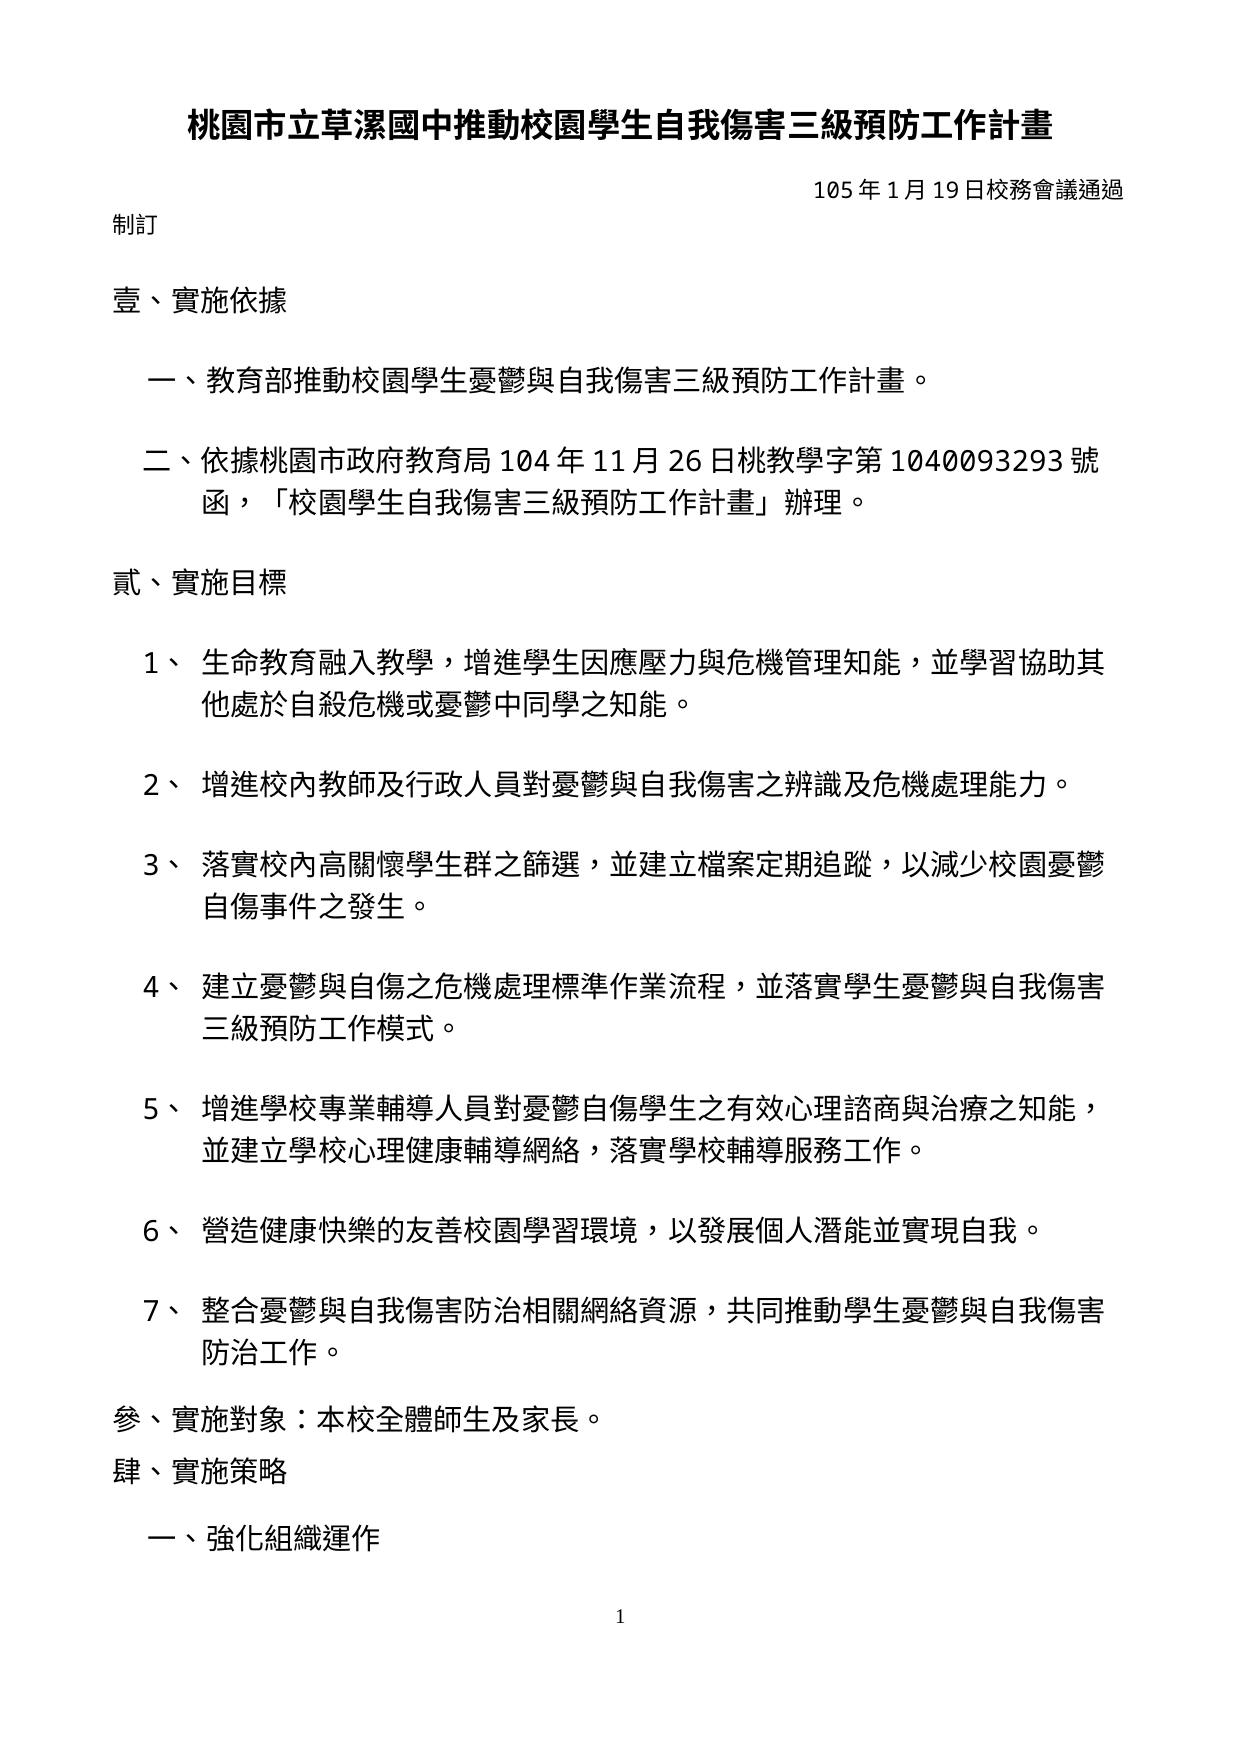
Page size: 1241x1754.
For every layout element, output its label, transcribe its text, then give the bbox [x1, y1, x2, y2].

text 一、教育部推動校園學生憂鬱與自我傷害三級預防工作計畫。 [112, 357, 1128, 400]
list 增進學校專業輔導人員對憂鬱自傷學生之有效心理諮商與治療之知能，並建立學校心理健康輔導網絡，落實學校輔導服務工作。 [142, 1086, 1128, 1170]
list 營造健康快樂的友善校園學習環境，以發展個人潛能並實現自我。 [142, 1208, 1128, 1250]
list 整合憂鬱與自我傷害防治相關網絡資源，共同推動學生憂鬱與自我傷害防治工作。 [142, 1288, 1128, 1372]
text 壹、實施依據 [112, 277, 1128, 320]
text 二、依據桃園市政府教育局104年11月26日桃教學字第1040093293號函，「校園學生自我傷害三級預防工作計畫」辦理。 [142, 437, 1128, 522]
list 落實校內高關懷學生群之篩選，並建立檔案定期追蹤，以減少校園憂鬱自傷事件之發生。 [142, 841, 1128, 926]
list 增進校內教師及行政人員對憂鬱與自我傷害之辨識及危機處理能力。 [142, 761, 1128, 804]
text 貳、實施目標 [112, 559, 1128, 602]
list 生命教育融入教學，增進學生因應壓力與危機管理知能，並學習協助其他處於自殺危機或憂鬱中同學之知能。 [142, 639, 1128, 724]
text 一、強化組織運作 [112, 1515, 1128, 1558]
text 105年1月19日校務會議通過制訂 [112, 167, 1128, 240]
text 肆、實施策略 [112, 1449, 1128, 1491]
text 參、實施對象：本校全體師生及家長。 [112, 1396, 1128, 1439]
text 桃園市立草漯國中推動校園學生自我傷害三級預防工作計畫 [112, 96, 1128, 148]
list 建立憂鬱與自傷之危機處理標準作業流程，並落實學生憂鬱與自我傷害三級預防工作模式。 [142, 963, 1128, 1048]
